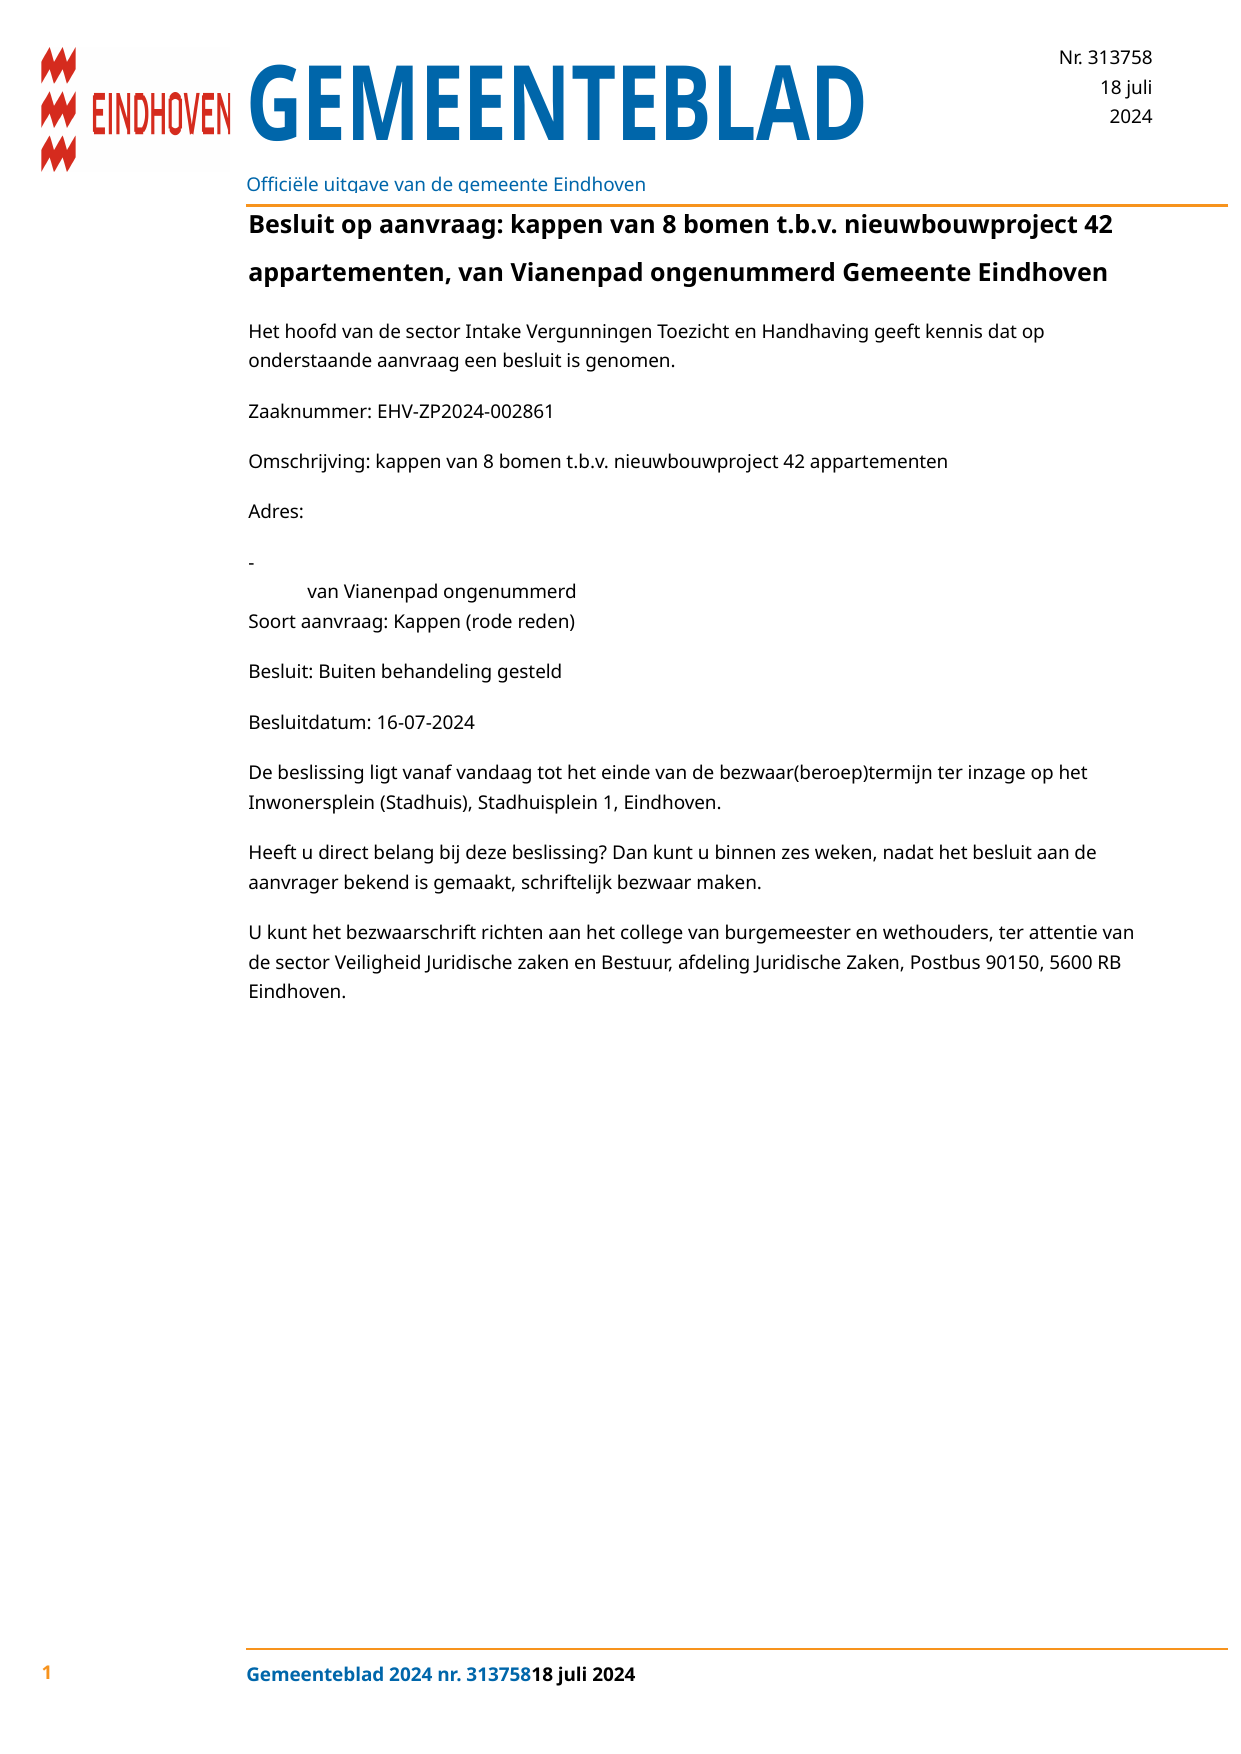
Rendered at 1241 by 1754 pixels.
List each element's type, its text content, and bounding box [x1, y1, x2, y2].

text Besluit: Buiten behandeling gesteld [248, 659, 1152, 684]
text Besluit op aanvraag: kappen van 8 bomen t.b.v. nieuwbouwproject 42 appartementen, van Vianenpad ongenummerd Gemeente Eindhoven [248, 207, 1152, 288]
text Zaaknummer: EHV-ZP2024-002861 [248, 398, 1152, 424]
text U kunt het bezwaarschrift richten aan het college van burgemeester en wethouders, ter attentie van de sector Veiligheid Juridische zaken en Bestuur, afdeling Juridische Zaken, Postbus 90150, 5600 RB Eindhoven. [248, 919, 1152, 1004]
text Adres: [248, 499, 1152, 524]
text Het hoofd van de sector Intake Vergunningen Toezicht en Handhaving geeft kennis dat op onderstaande aanvraag een besluit is genomen. [248, 318, 1152, 373]
list van Vianenpad ongenummerd [248, 579, 1152, 604]
text Besluitdatum: 16-07-2024 [248, 709, 1152, 735]
text De beslissing ligt vanaf vandaag tot het einde van de bezwaar(beroep)termijn ter inzage op het Inwonersplein (Stadhuis), Stadhuisplein 1, Eindhoven. [248, 759, 1152, 815]
text Soort aanvraag: Kappen (rode reden) [248, 608, 1152, 634]
picture [41, 47, 231, 172]
text Omschrijving: kappen van 8 bomen t.b.v. nieuwbouwproject 42 appartementen [248, 448, 1152, 474]
text Heeft u direct belang bij deze beslissing? Dan kunt u binnen zes weken, nadat het besluit aan de aanvrager bekend is gemaakt, schriftelijk bezwaar maken. [248, 839, 1152, 895]
